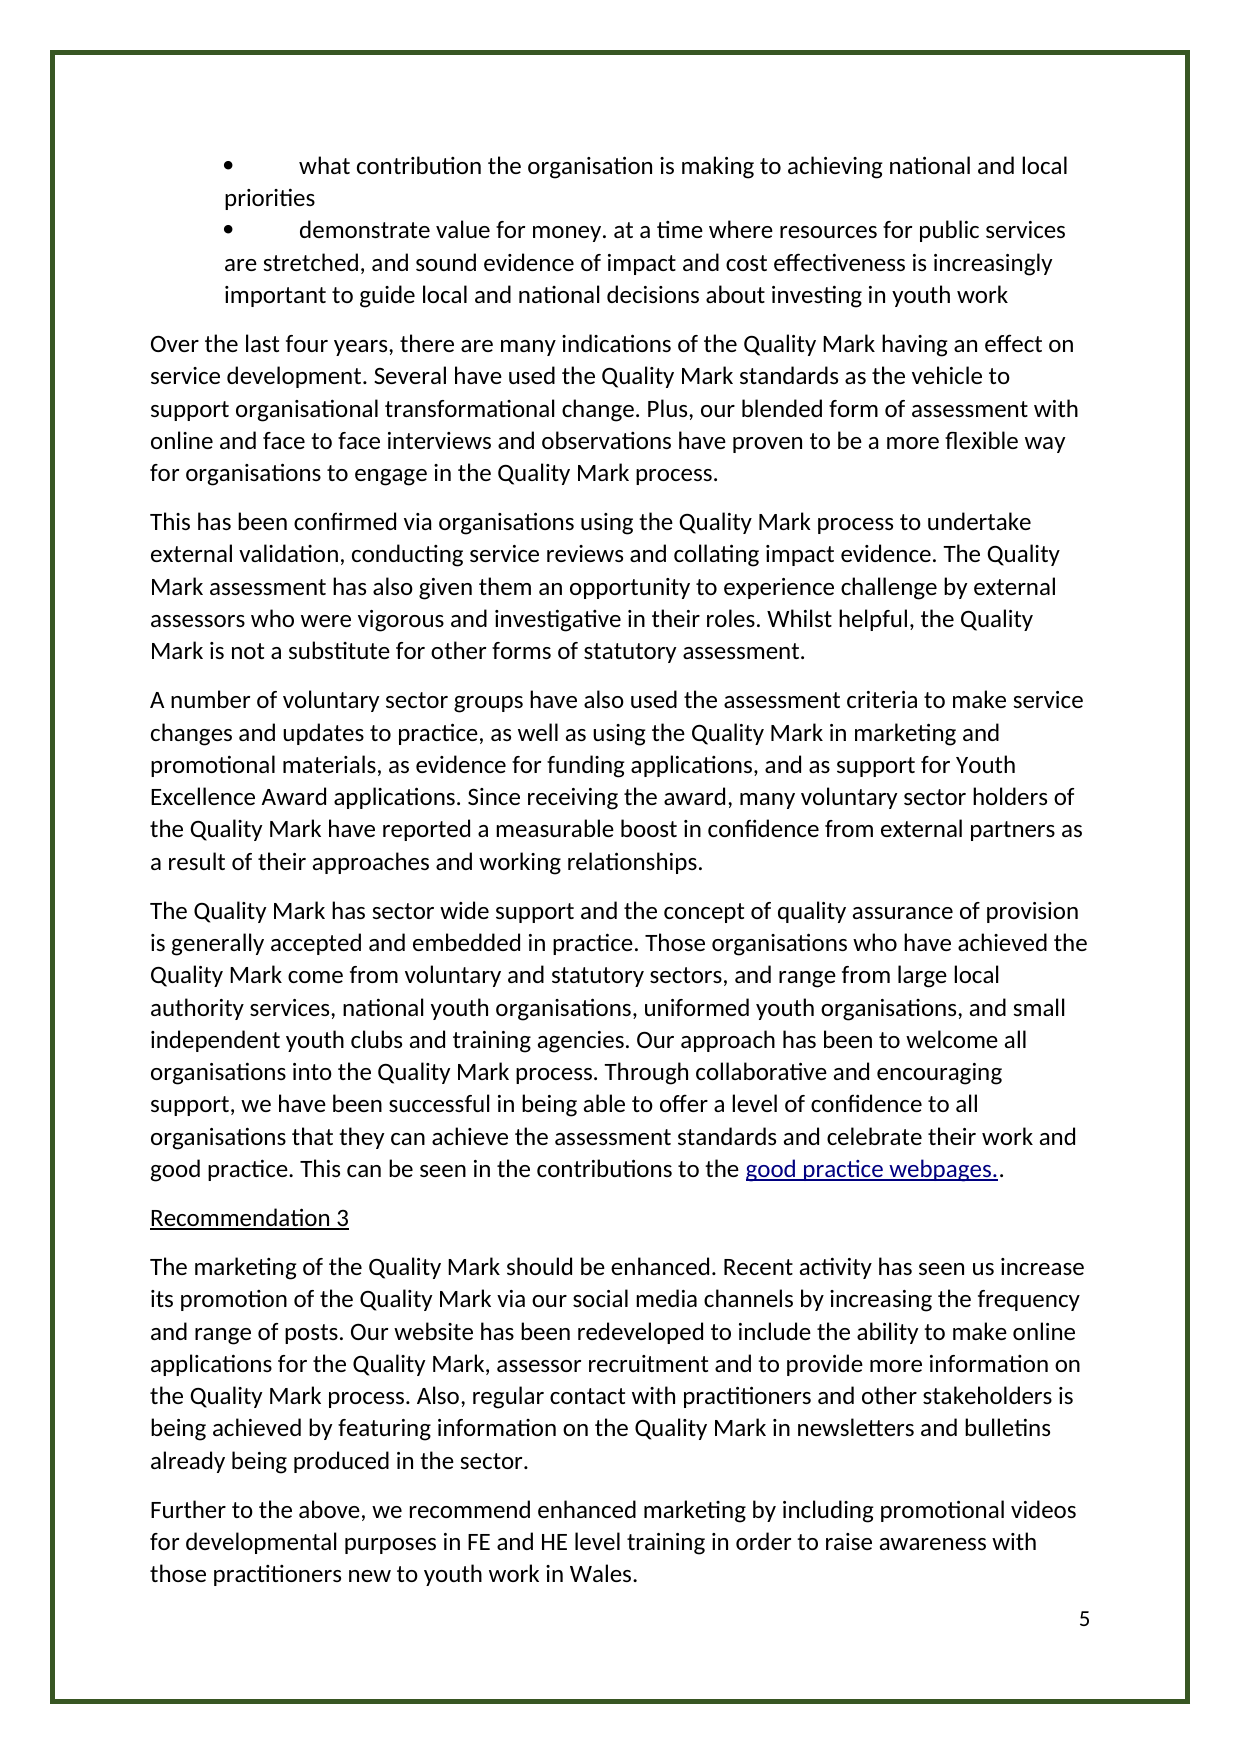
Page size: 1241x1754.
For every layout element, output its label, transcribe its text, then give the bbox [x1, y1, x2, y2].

text A number of voluntary sector groups have also used the assessment criteria to make service changes and updates to practice, as well as using the Quality Mark in marketing and promotional materials, as evidence for funding applications, and as support for Youth Excellence Award applications. Since receiving the award, many voluntary sector holders of the Quality Mark have reported a measurable boost in confidence from external partners as a result of their approaches and working relationships. [150, 684, 1090, 876]
text This has been confirmed via organisations using the Quality Mark process to undertake external validation, conducting service reviews and collating impact evidence. The Quality Mark assessment has also given them an opportunity to experience challenge by external assessors who were vigorous and investigative in their roles. Whilst helpful, the Quality Mark is not a substitute for other forms of statutory assessment. [150, 506, 1090, 666]
list what contribution the organisation is making to achieving national and local priorities [224, 150, 1090, 213]
text The marketing of the Quality Mark should be enhanced. Recent activity has seen us increase its promotion of the Quality Mark via our social media channels by increasing the frequency and range of posts. Our website has been redeveloped to include the ability to make online applications for the Quality Mark, assessor recruitment and to provide more information on the Quality Mark process. Also, regular contact with practitioners and other stakeholders is being achieved by featuring information on the Quality Mark in newsletters and bulletins already being produced in the sector. [150, 1251, 1090, 1475]
text Over the last four years, there are many indications of the Quality Mark having an effect on service development. Several have used the Quality Mark standards as the vehicle to support organisational transformational change. Plus, our blended form of assessment with online and face to face interviews and observations have proven to be a more flexible way for organisations to engage in the Quality Mark process. [150, 328, 1090, 488]
text Further to the above, we recommend enhanced marketing by including promotional videos for developmental purposes in FE and HE level training in order to raise awareness with those practitioners new to youth work in Wales. [150, 1494, 1090, 1589]
text The Quality Mark has sector wide support and the concept of quality assurance of provision is generally accepted and embedded in practice. Those organisations who have achieved the Quality Mark come from voluntary and statutory sectors, and range from large local authority services, national youth organisations, uniformed youth organisations, and small independent youth clubs and training agencies. Our approach has been to welcome all organisations into the Quality Mark process. Through collaborative and encouraging support, we have been successful in being able to offer a level of confidence to all organisations that they can achieve the assessment standards and celebrate their work and good practice. This can be seen in the contributions to the good practice webpages.. [150, 895, 1090, 1184]
text Recommendation 3 [150, 1202, 1090, 1233]
list demonstrate value for money. at a time where resources for public services are stretched, and sound evidence of impact and cost effectiveness is increasingly important to guide local and national decisions about investing in youth work [224, 214, 1090, 310]
